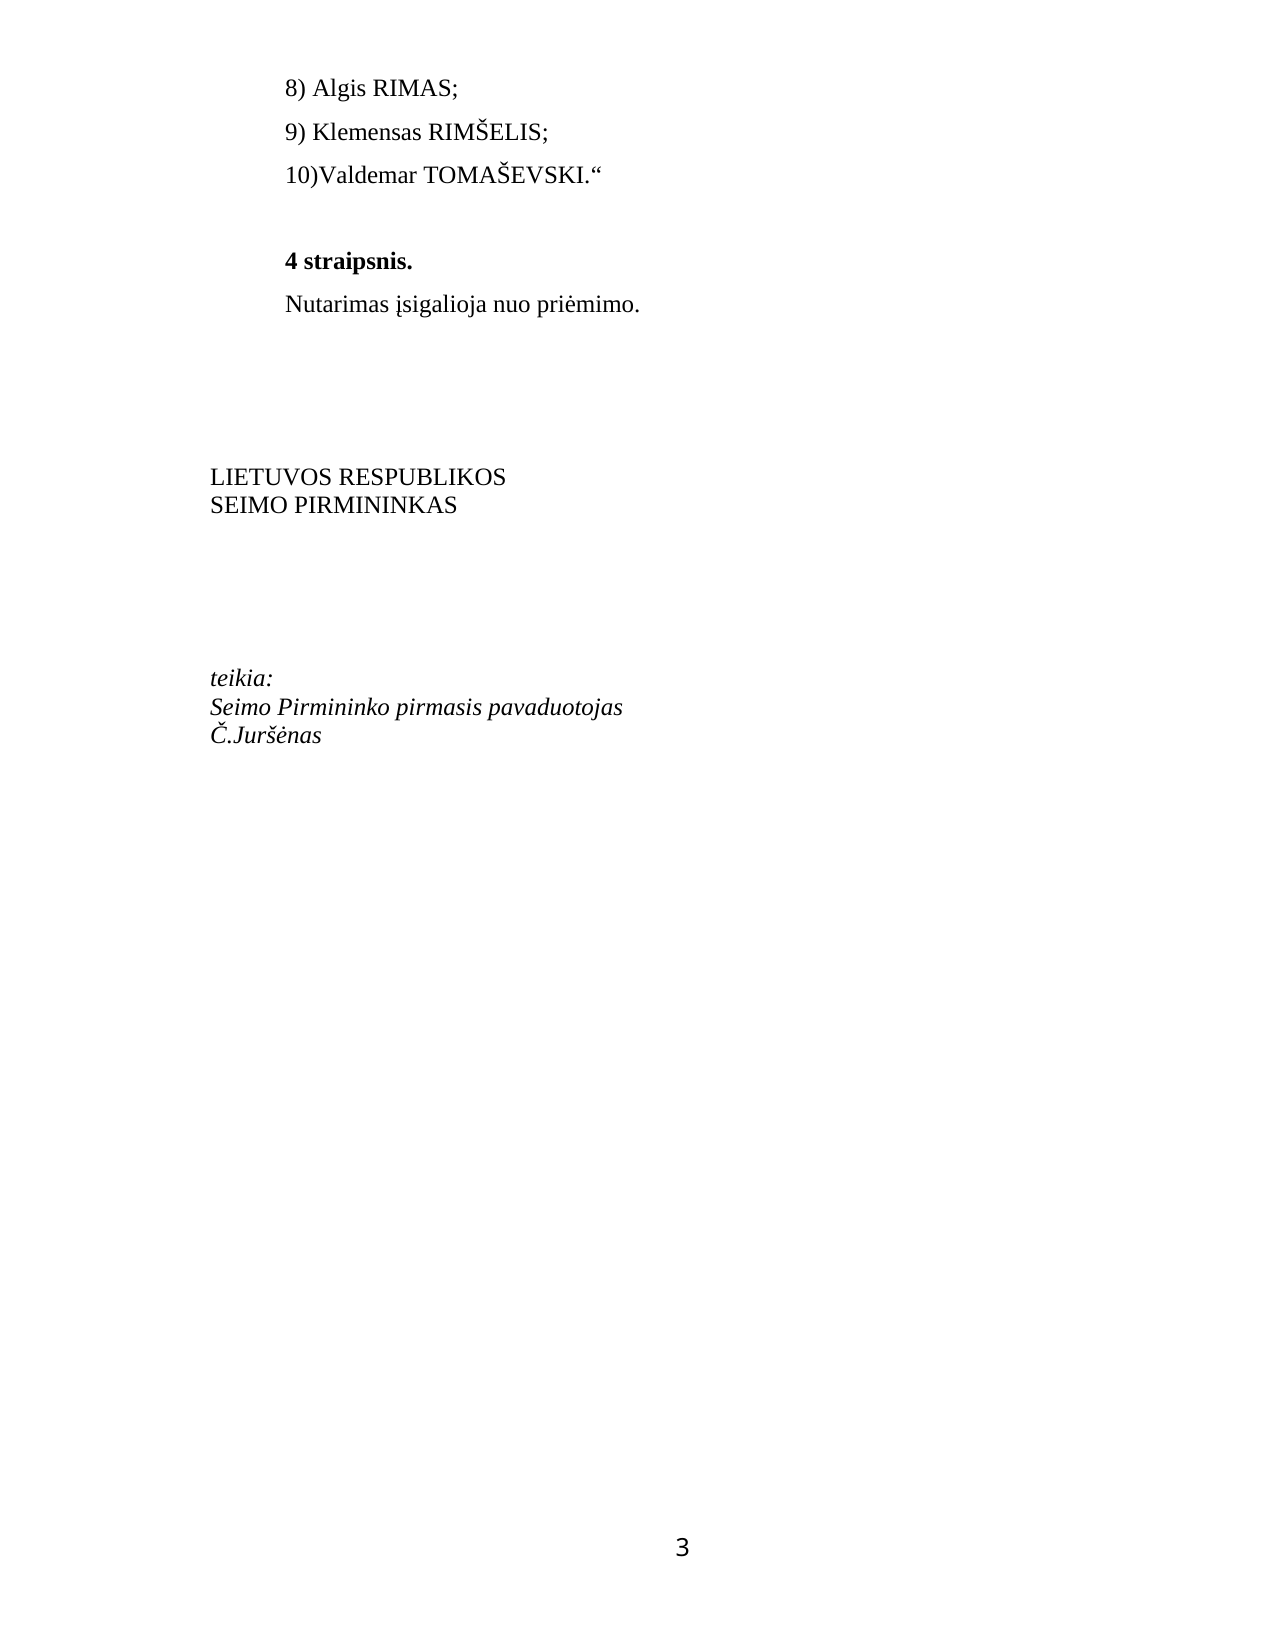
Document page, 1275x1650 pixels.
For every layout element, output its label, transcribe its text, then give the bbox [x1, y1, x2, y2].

text Nutarimas įsigalioja nuo priėmimo. [210, 289, 1155, 318]
text 10)Valdemar TOMAŠEVSKI.“ [210, 160, 1155, 188]
text 4 straipsnis. [210, 246, 1155, 275]
text Seimo Pirmininko pirmasis pavaduotojas [210, 692, 1155, 720]
text teikia: [210, 663, 1155, 692]
text LIETUVOS RESPUBLIKOS [210, 462, 1155, 490]
text 9) Klemensas RIMŠELIS; [210, 117, 1155, 145]
text Č.Juršėnas [210, 720, 1155, 749]
text SEIMO PIRMININKAS [210, 490, 1155, 519]
text 8) Algis RIMAS; [210, 73, 1155, 102]
